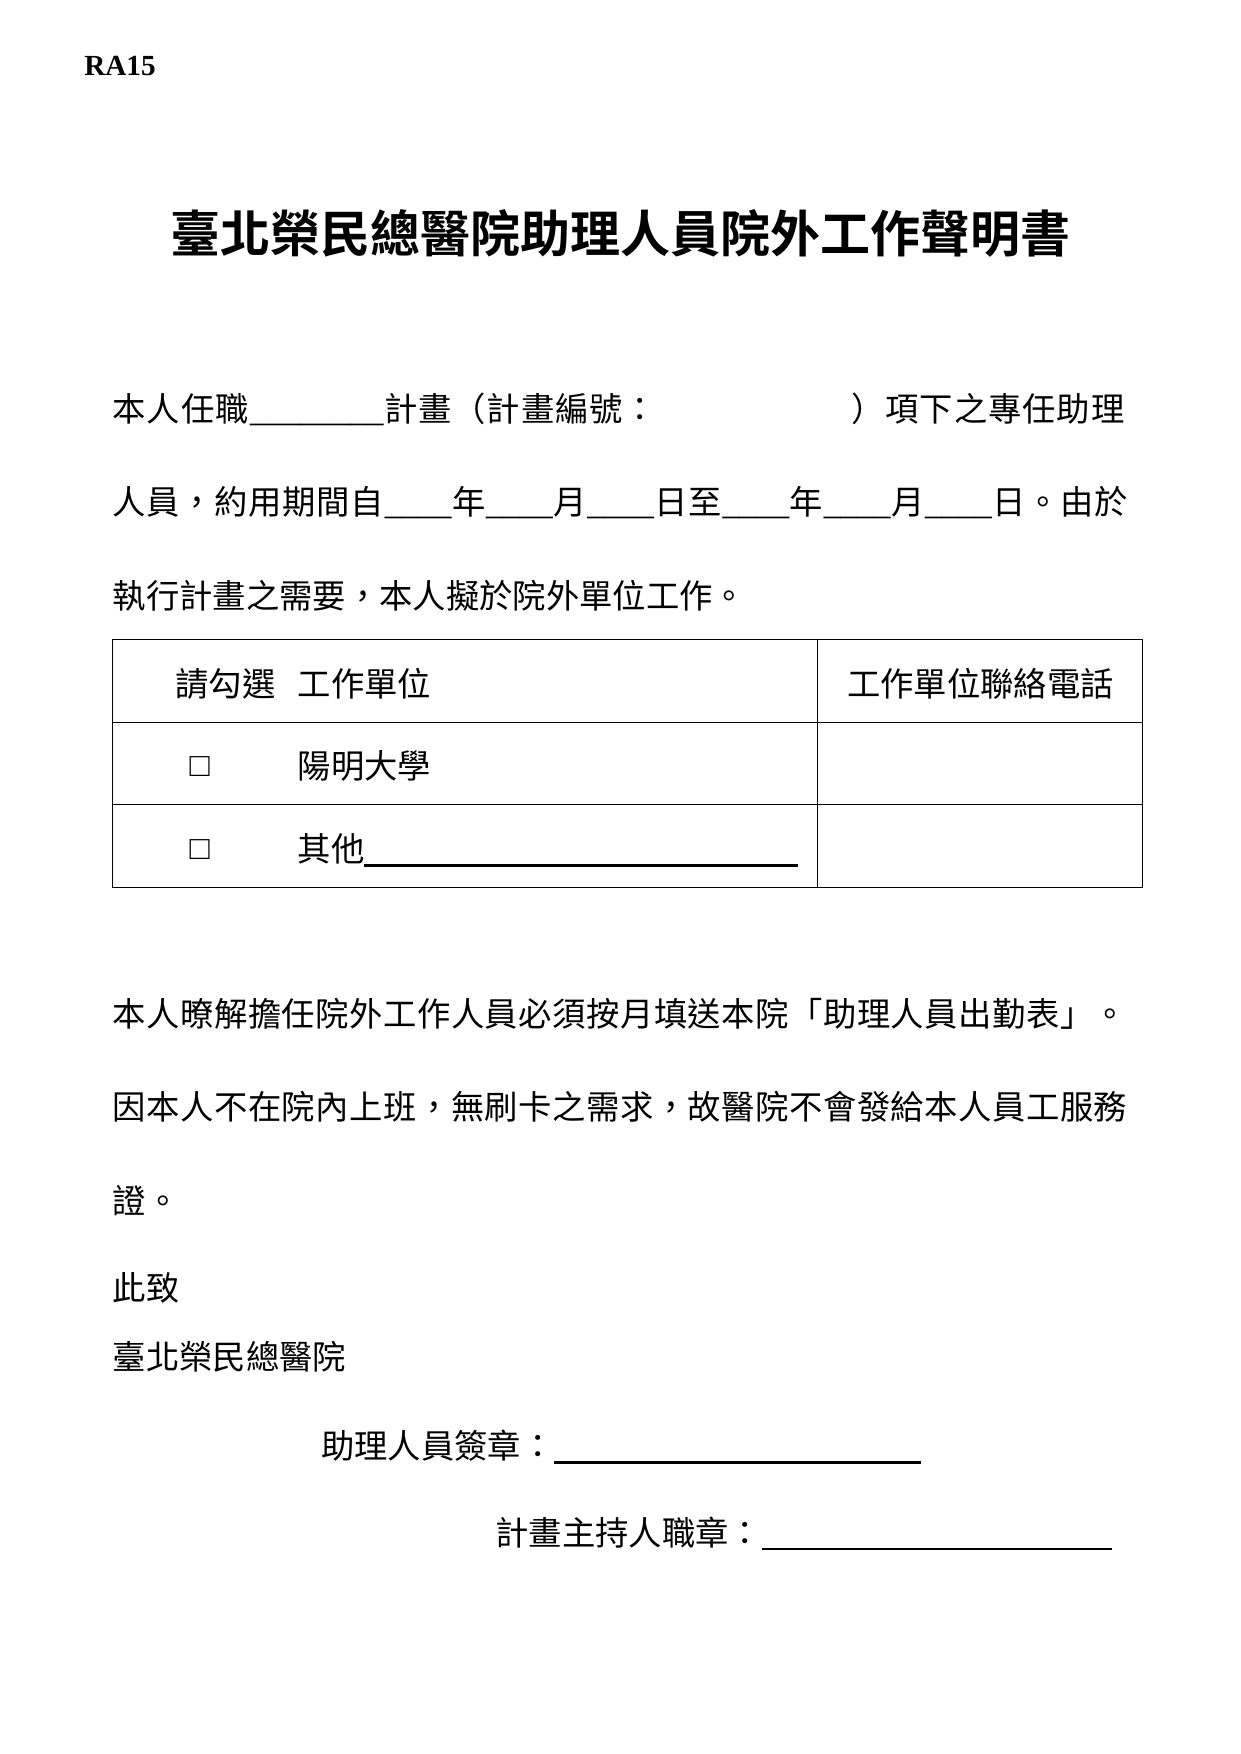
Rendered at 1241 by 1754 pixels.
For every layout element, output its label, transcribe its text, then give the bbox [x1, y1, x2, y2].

table_cell 其他 [286, 805, 817, 887]
table_cell □ [113, 723, 286, 804]
table_header 工作單位 [286, 640, 817, 722]
table_header 請勾選 [113, 640, 286, 722]
text 此致 [112, 1244, 1128, 1306]
text 臺北榮民總醫院 [112, 1330, 1128, 1379]
table_header 工作單位聯絡電話 [818, 640, 1142, 722]
text 臺北榮民總醫院助理人員院外工作聲明書 [112, 158, 1128, 283]
text 本人暸解擔任院外工作人員必須按月填送本院「助理人員出勤表」。因本人不在院內上班，無刷卡之需求，故醫院不會發給本人員工服務證。 [112, 970, 1128, 1220]
text 本人任職________計畫（計畫編號： ）項下之專任助理人員，約用期間自____年____月____日至____年____月____日。由於執行計畫之需要，本人擬於院外單位工作。 [112, 365, 1128, 615]
text 助理人員簽章： [112, 1403, 1128, 1465]
table_cell [818, 805, 1142, 887]
text [69, 41, 179, 104]
table_cell □ [113, 805, 286, 887]
text 計畫主持人職章： [362, 1489, 1128, 1552]
table_cell [818, 723, 1142, 804]
text RA15 [84, 48, 164, 82]
table_cell 陽明大學 [286, 723, 817, 804]
